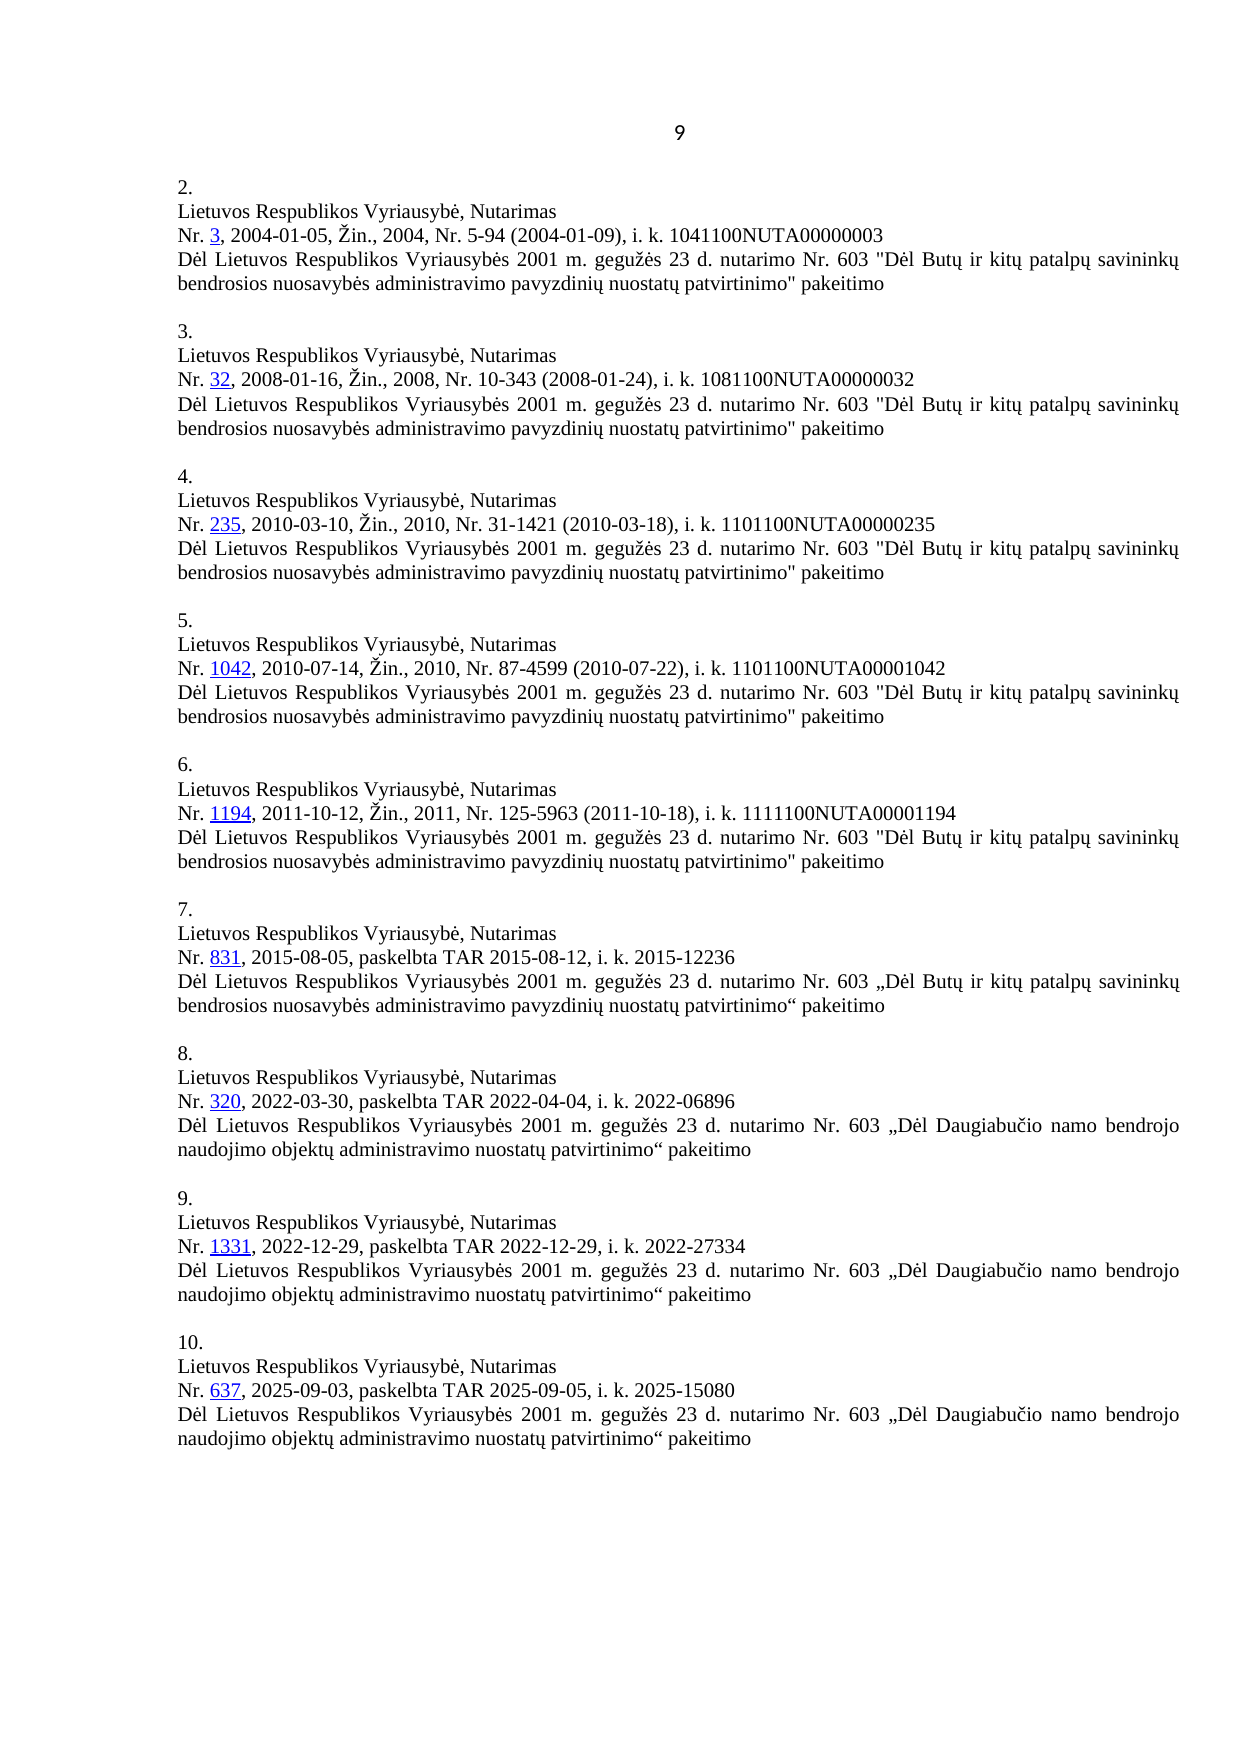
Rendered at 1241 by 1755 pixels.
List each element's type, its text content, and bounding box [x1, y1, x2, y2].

text Lietuvos Respublikos Vyriausybė, Nutarimas [177, 1354, 1181, 1378]
text Lietuvos Respublikos Vyriausybė, Nutarimas [177, 921, 1181, 945]
text Lietuvos Respublikos Vyriausybė, Nutarimas [177, 1065, 1181, 1089]
text Dėl Lietuvos Respublikos Vyriausybės 2001 m. gegužės 23 d. nutarimo Nr. 603 „Dėl Daugiabučio namo bendrojo naudojimo objektų administravimo nuostatų patvirtinimo“ pakeitimo [177, 1258, 1181, 1306]
text 6. [177, 752, 1181, 776]
text Dėl Lietuvos Respublikos Vyriausybės 2001 m. gegužės 23 d. nutarimo Nr. 603 "Dėl Butų ir kitų patalpų savininkų bendrosios nuosavybės administravimo pavyzdinių nuostatų patvirtinimo" pakeitimo [177, 247, 1181, 295]
text Nr. 1042, 2010-07-14, Žin., 2010, Nr. 87-4599 (2010-07-22), i. k. 1101100NUTA00001042 [177, 656, 1181, 680]
text Lietuvos Respublikos Vyriausybė, Nutarimas [177, 776, 1181, 801]
text Dėl Lietuvos Respublikos Vyriausybės 2001 m. gegužės 23 d. nutarimo Nr. 603 "Dėl Butų ir kitų patalpų savininkų bendrosios nuosavybės administravimo pavyzdinių nuostatų patvirtinimo" pakeitimo [177, 536, 1181, 584]
text 10. [177, 1330, 1181, 1354]
text Nr. 3, 2004-01-05, Žin., 2004, Nr. 5-94 (2004-01-09), i. k. 1041100NUTA00000003 [177, 223, 1181, 247]
text Nr. 1331, 2022-12-29, paskelbta TAR 2022-12-29, i. k. 2022-27334 [177, 1234, 1181, 1258]
text Lietuvos Respublikos Vyriausybė, Nutarimas [177, 343, 1181, 367]
text 2. [177, 175, 1181, 199]
text Lietuvos Respublikos Vyriausybė, Nutarimas [177, 632, 1181, 656]
text Dėl Lietuvos Respublikos Vyriausybės 2001 m. gegužės 23 d. nutarimo Nr. 603 "Dėl Butų ir kitų patalpų savininkų bendrosios nuosavybės administravimo pavyzdinių nuostatų patvirtinimo" pakeitimo [177, 680, 1181, 728]
text Dėl Lietuvos Respublikos Vyriausybės 2001 m. gegužės 23 d. nutarimo Nr. 603 „Dėl Daugiabučio namo bendrojo naudojimo objektų administravimo nuostatų patvirtinimo“ pakeitimo [177, 1402, 1181, 1450]
text Dėl Lietuvos Respublikos Vyriausybės 2001 m. gegužės 23 d. nutarimo Nr. 603 "Dėl Butų ir kitų patalpų savininkų bendrosios nuosavybės administravimo pavyzdinių nuostatų patvirtinimo" pakeitimo [177, 824, 1181, 873]
text Nr. 831, 2015-08-05, paskelbta TAR 2015-08-12, i. k. 2015-12236 [177, 945, 1181, 969]
text 4. [177, 464, 1181, 488]
text Nr. 320, 2022-03-30, paskelbta TAR 2022-04-04, i. k. 2022-06896 [177, 1089, 1181, 1113]
text Nr. 637, 2025-09-03, paskelbta TAR 2025-09-05, i. k. 2025-15080 [177, 1378, 1181, 1402]
text 7. [177, 897, 1181, 921]
text Lietuvos Respublikos Vyriausybė, Nutarimas [177, 1209, 1181, 1234]
text 5. [177, 608, 1181, 632]
text Dėl Lietuvos Respublikos Vyriausybės 2001 m. gegužės 23 d. nutarimo Nr. 603 „Dėl Butų ir kitų patalpų savininkų bendrosios nuosavybės administravimo pavyzdinių nuostatų patvirtinimo“ pakeitimo [177, 969, 1181, 1017]
text Dėl Lietuvos Respublikos Vyriausybės 2001 m. gegužės 23 d. nutarimo Nr. 603 „Dėl Daugiabučio namo bendrojo naudojimo objektų administravimo nuostatų patvirtinimo“ pakeitimo [177, 1113, 1181, 1161]
text Dėl Lietuvos Respublikos Vyriausybės 2001 m. gegužės 23 d. nutarimo Nr. 603 "Dėl Butų ir kitų patalpų savininkų bendrosios nuosavybės administravimo pavyzdinių nuostatų patvirtinimo" pakeitimo [177, 391, 1181, 439]
text 9. [177, 1186, 1181, 1209]
text Lietuvos Respublikos Vyriausybė, Nutarimas [177, 488, 1181, 512]
text 8. [177, 1041, 1181, 1065]
text 3. [177, 319, 1181, 343]
text Lietuvos Respublikos Vyriausybė, Nutarimas [177, 199, 1181, 223]
text Nr. 235, 2010-03-10, Žin., 2010, Nr. 31-1421 (2010-03-18), i. k. 1101100NUTA00000235 [177, 512, 1181, 536]
text Nr. 1194, 2011-10-12, Žin., 2011, Nr. 125-5963 (2011-10-18), i. k. 1111100NUTA00001194 [177, 801, 1181, 824]
text Nr. 32, 2008-01-16, Žin., 2008, Nr. 10-343 (2008-01-24), i. k. 1081100NUTA00000032 [177, 367, 1181, 391]
